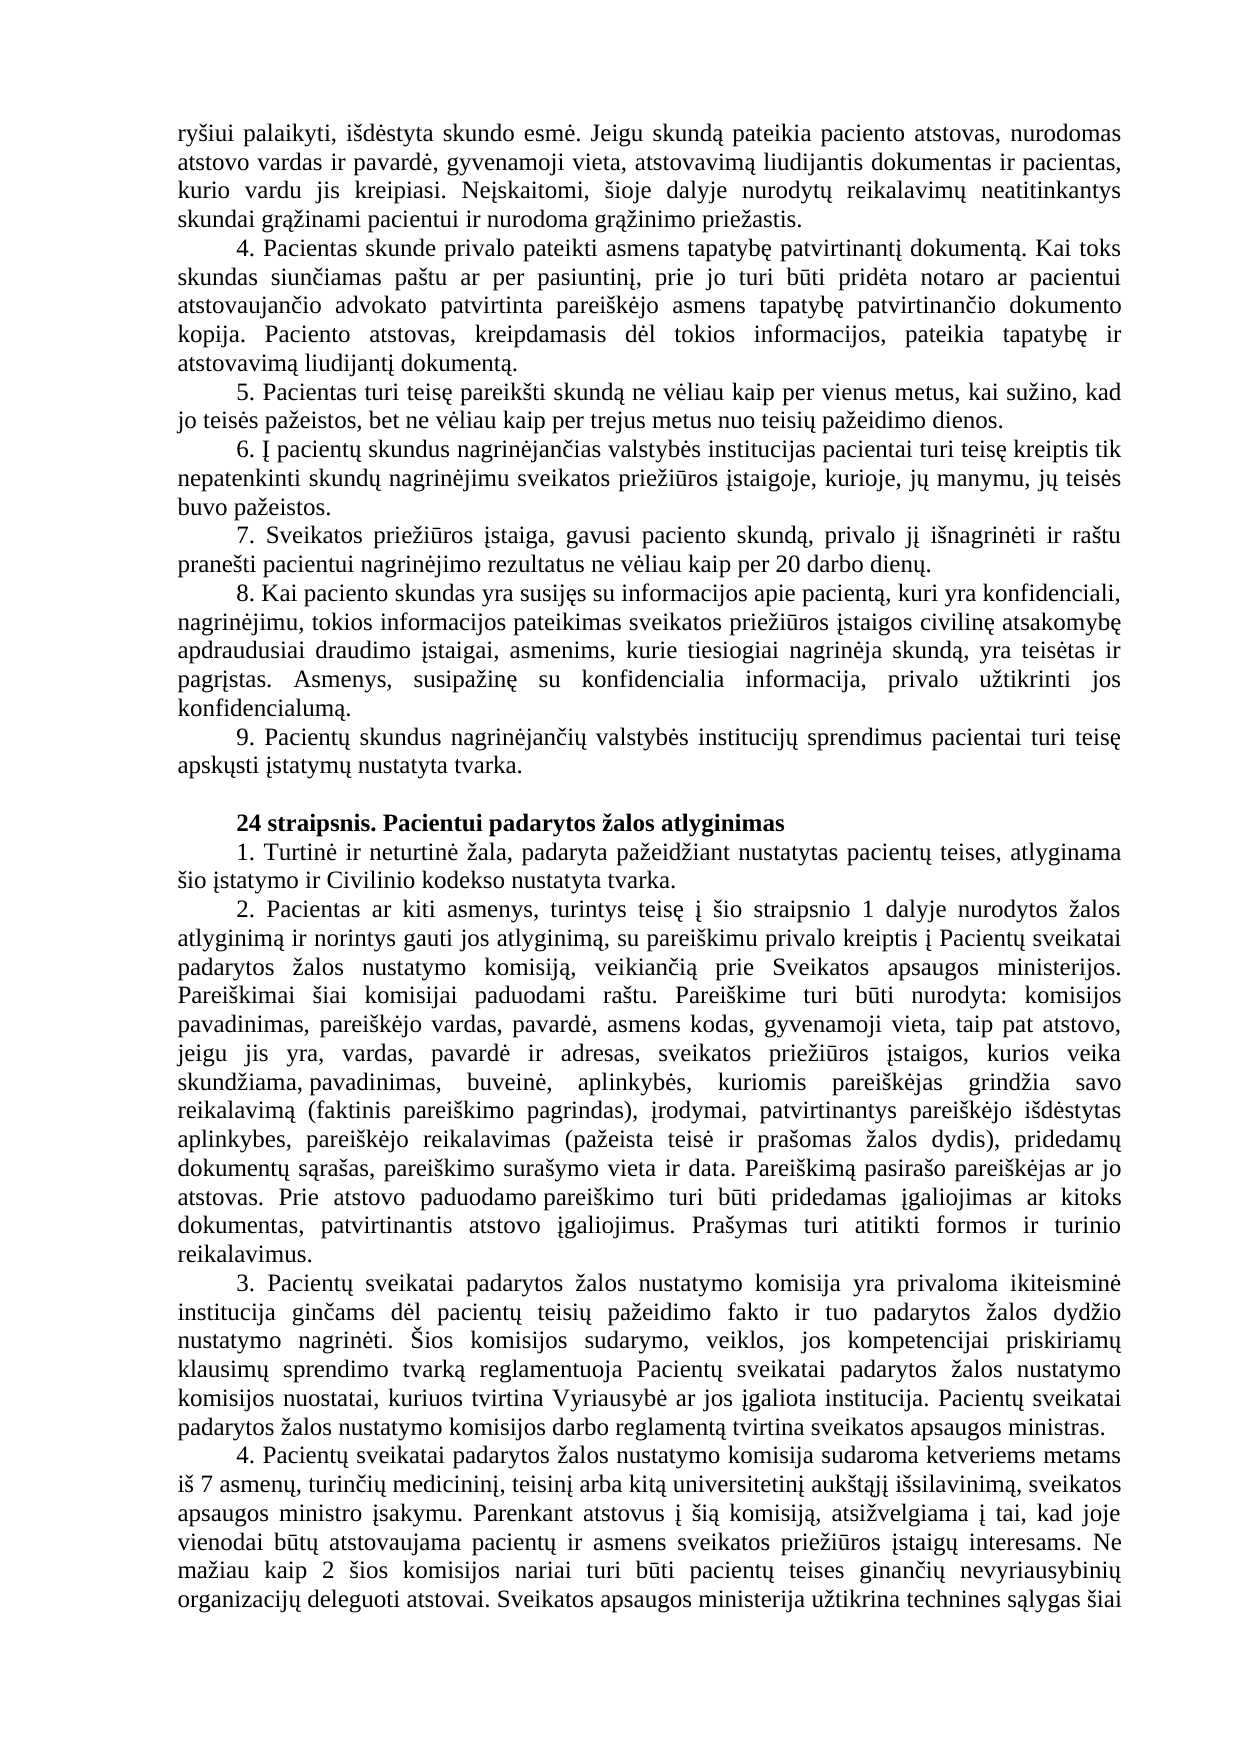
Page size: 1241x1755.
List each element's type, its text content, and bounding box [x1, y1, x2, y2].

text ryšiui palaikyti, išdėstyta skundo esmė. Jeigu skundą pateikia paciento atstovas, nurodomas atstovo vardas ir pavardė, gyvenamoji vieta, atstovavimą liudijantis dokumentas ir pacientas, kurio vardu jis kreipiasi. Neįskaitomi, šioje dalyje nurodytų reikalavimų neatitinkantys skundai grąžinami pacientui ir nurodoma grąžinimo priežastis. [177, 118, 1122, 233]
text 3. Pacientų sveikatai padarytos žalos nustatymo komisija yra privaloma ikiteisminė institucija ginčams dėl pacientų teisių pažeidimo fakto ir tuo padarytos žalos dydžio nustatymo nagrinėti. Šios komisijos sudarymo, veiklos, jos kompetencijai priskiriamų klausimų sprendimo tvarką reglamentuoja Pacientų sveikatai padarytos žalos nustatymo komisijos nuostatai, kuriuos tvirtina Vyriausybė ar jos įgaliota institucija. Pacientų sveikatai padarytos žalos nustatymo komisijos darbo reglamentą tvirtina sveikatos apsaugos ministras. [177, 1268, 1122, 1441]
text 5. Pacientas turi teisę pareikšti skundą ne vėliau kaip per vienus metus, kai sužino, kad jo teisės pažeistos, bet ne vėliau kaip per trejus metus nuo teisių pažeidimo dienos. [177, 377, 1122, 434]
text 4. Pacientų sveikatai padarytos žalos nustatymo komisija sudaroma ketveriems metams iš 7 asmenų, turinčių medicininį, teisinį arba kitą universitetinį aukštąjį išsilavinimą, sveikatos apsaugos ministro įsakymu. Parenkant atstovus į šią komisiją, atsižvelgiama į tai, kad joje vienodai būtų atstovaujama pacientų ir asmens sveikatos priežiūros įstaigų interesams. Ne mažiau kaip 2 šios komisijos nariai turi būti pacientų teises ginančių nevyriausybinių organizacijų deleguoti atstovai. Sveikatos apsaugos ministerija užtikrina technines sąlygas šiai [177, 1441, 1122, 1613]
text 6. Į pacientų skundus nagrinėjančias valstybės institucijas pacientai turi teisę kreiptis tik nepatenkinti skundų nagrinėjimu sveikatos priežiūros įstaigoje, kurioje, jų manymu, jų teisės buvo pažeistos. [177, 434, 1122, 521]
text 9. Pacientų skundus nagrinėjančių valstybės institucijų sprendimus pacientai turi teisę apskųsti įstatymų nustatyta tvarka. [177, 722, 1122, 779]
text 4. Pacientas skunde privalo pateikti asmens tapatybę patvirtinantį dokumentą. Kai toks skundas siunčiamas paštu ar per pasiuntinį, prie jo turi būti pridėta notaro ar pacientui atstovaujančio advokato patvirtinta pareiškėjo asmens tapatybę patvirtinančio dokumento kopija. Paciento atstovas, kreipdamasis dėl tokios informacijos, pateikia tapatybę ir atstovavimą liudijantį dokumentą. [177, 233, 1122, 377]
text 8. Kai paciento skundas yra susijęs su informacijos apie pacientą, kuri yra konfidenciali, nagrinėjimu, tokios informacijos pateikimas sveikatos priežiūros įstaigos civilinę atsakomybę apdraudusiai draudimo įstaigai, asmenims, kurie tiesiogiai nagrinėja skundą, yra teisėtas ir pagrįstas. Asmenys, susipažinę su konfidencialia informacija, privalo užtikrinti jos konfidencialumą. [177, 578, 1122, 722]
text 2. Pacientas ar kiti asmenys, turintys teisę į šio straipsnio 1 dalyje nurodytos žalos atlyginimą ir norintys gauti jos atlyginimą, su pareiškimu privalo kreiptis į Pacientų sveikatai padarytos žalos nustatymo komisiją, veikiančią prie Sveikatos apsaugos ministerijos. Pareiškimai šiai komisijai paduodami raštu. Pareiškime turi būti nurodyta: komisijos pavadinimas, pareiškėjo vardas, pavardė, asmens kodas, gyvenamoji vieta, taip pat atstovo, jeigu jis yra, vardas, pavardė ir adresas, sveikatos priežiūros įstaigos, kurios veika skundžiama, pavadinimas, buveinė, aplinkybės, kuriomis pareiškėjas grindžia savo reikalavimą (faktinis pareiškimo pagrindas), įrodymai, patvirtinantys pareiškėjo išdėstytas aplinkybes, pareiškėjo reikalavimas (pažeista teisė ir prašomas žalos dydis), pridedamų dokumentų sąrašas, pareiškimo surašymo vieta ir data. Pareiškimą pasirašo pareiškėjas ar jo atstovas. Prie atstovo paduodamo pareiškimo turi būti pridedamas įgaliojimas ar kitoks dokumentas, patvirtinantis atstovo įgaliojimus. Prašymas turi atitikti formos ir turinio reikalavimus. [177, 894, 1122, 1268]
text 24 straipsnis. Pacientui padarytos žalos atlyginimas [177, 808, 1122, 837]
text 7. Sveikatos priežiūros įstaiga, gavusi paciento skundą, privalo jį išnagrinėti ir raštu pranešti pacientui nagrinėjimo rezultatus ne vėliau kaip per 20 darbo dienų. [177, 521, 1122, 578]
text 1. Turtinė ir neturtinė žala, padaryta pažeidžiant nustatytas pacientų teises, atlyginama šio įstatymo ir Civilinio kodekso nustatyta tvarka. [177, 837, 1122, 894]
